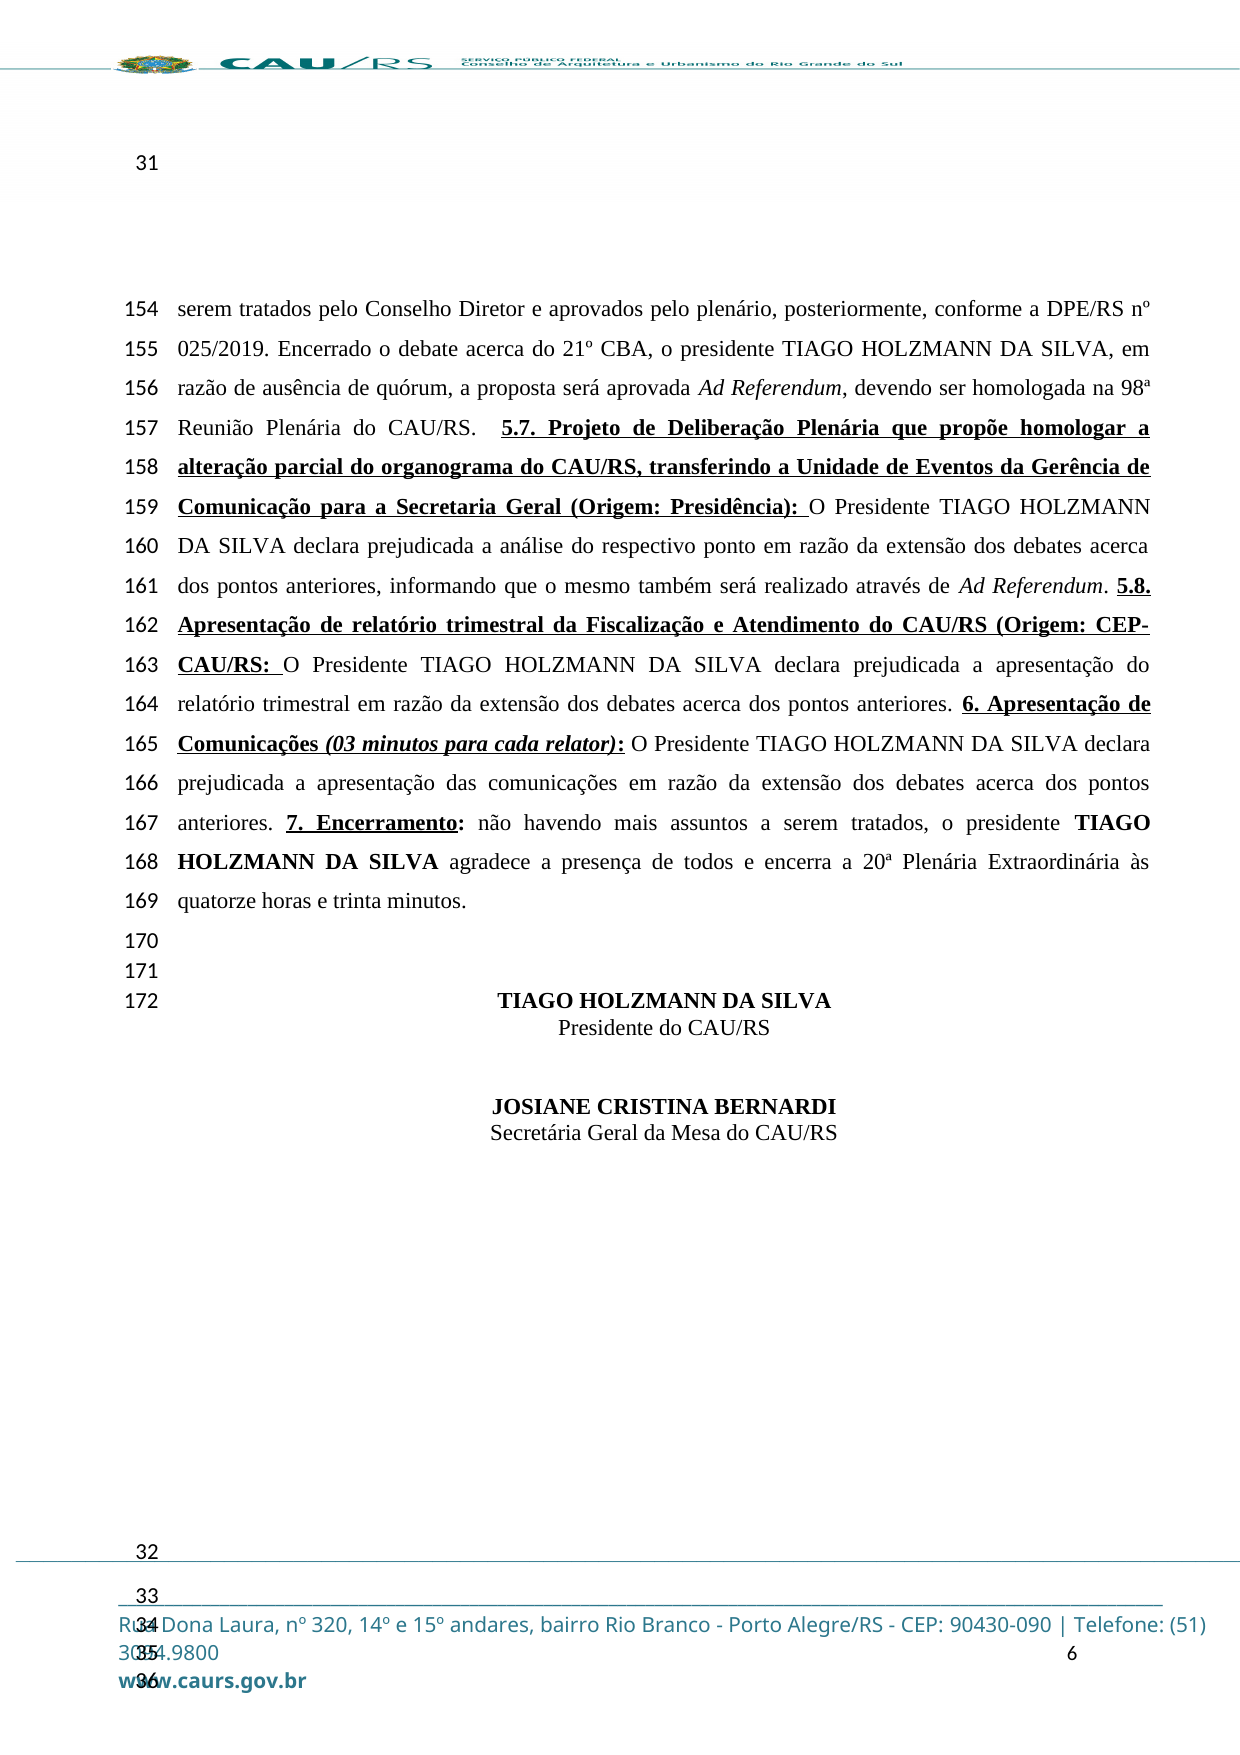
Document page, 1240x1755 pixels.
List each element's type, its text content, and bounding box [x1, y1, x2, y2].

text JOSIANE CRISTINA BERNARDI [177, 1093, 1151, 1119]
text TIAGO HOLZMANN DA SILVA [177, 987, 1151, 1014]
text Secretária Geral da Mesa do CAU/RS [177, 1119, 1151, 1146]
text Comunicação para a Secretaria Geral (Origem: Presidência): O Presidente TIAGO HOLZMANN DA SILVA declara prejudicada a análise do respectivo ponto em razão da extensão dos debates acerca dos pontos anteriores, informando que o mesmo também será realizado através de Ad Referendum. 5.8. Apresentação de relatório trimestral da Fiscalização e Atendimento do CAU/RS (Origem: CEP-CAU/RS: O Presidente TIAGO HOLZMANN DA SILVA declara prejudicada a apresentação do relatório trimestral em razão da extensão dos debates acerca dos pontos anteriores. 6. Apresentação de Comunicações (03 minutos para cada relator): O Presidente TIAGO HOLZMANN DA SILVA declara prejudicada a apresentação das comunicações em razão da extensão dos debates acerca dos pontos anteriores. 7. Encerramento: não havendo mais assuntos a serem tratados, o presidente TIAGO HOLZMANN DA SILVA agradece a presença de todos e encerra a 20ª Plenária Extraordinária às quatorze horas e trinta minutos. [177, 477, 1151, 914]
text Presidente do CAU/RS [177, 1014, 1151, 1040]
text serem tratados pelo Conselho Diretor e aprovados pelo plenário, posteriormente, conforme a DPE/RS nº 025/2019. Encerrado o debate acerca do 21º CBA, o presidente TIAGO HOLZMANN DA SILVA, em razão de ausência de quórum, a proposta será aprovada Ad Referendum, devendo ser homologada na 98ª Reunião Plenária do CAU/RS. 5.7. Projeto de Deliberação Plenária que propõe homologar a alteração parcial do organograma do CAU/RS, transferindo a Unidade de Eventos da Gerência de [177, 295, 1151, 476]
